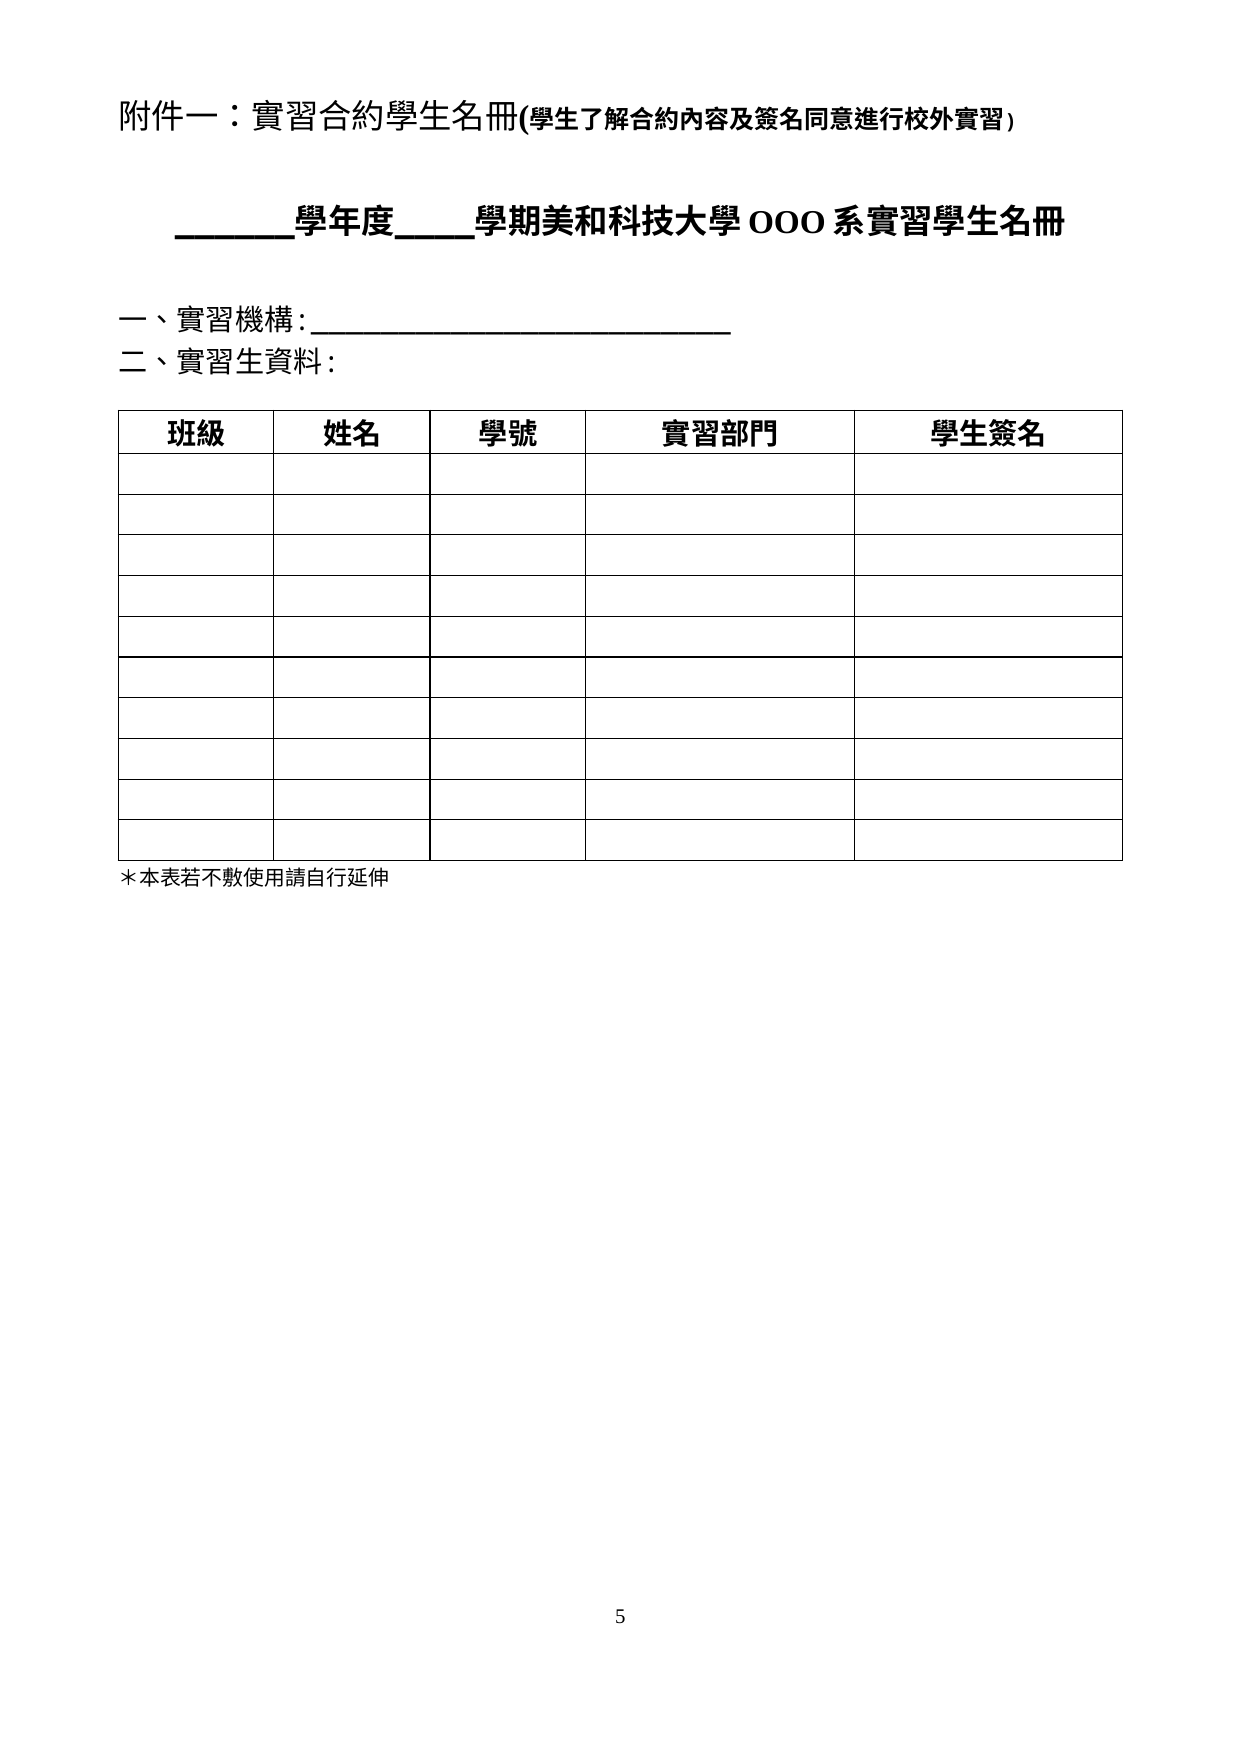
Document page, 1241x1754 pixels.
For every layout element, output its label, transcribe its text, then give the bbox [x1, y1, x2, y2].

table_cell [855, 495, 1122, 534]
text 二、實習生資料: [118, 339, 1122, 381]
table_header 姓名 [274, 411, 429, 453]
table_cell [119, 576, 273, 616]
table_cell [274, 495, 429, 534]
table_cell [586, 495, 854, 534]
table_cell [855, 739, 1122, 779]
table_cell [274, 658, 429, 697]
table_cell [586, 454, 854, 493]
table_cell [119, 454, 273, 493]
table_cell [274, 454, 429, 493]
table_cell [855, 698, 1122, 738]
table_header 學號 [431, 411, 585, 453]
table_cell [274, 617, 429, 656]
table_cell [274, 576, 429, 616]
table_cell [274, 739, 429, 779]
table_cell [431, 454, 585, 493]
table_cell [431, 576, 585, 616]
table_cell [586, 780, 854, 819]
text 附件一：實習合約學生名冊(學生了解合約內容及簽名同意進行校外實習) [118, 89, 1122, 138]
table_header 實習部門 [586, 411, 854, 453]
table_cell [119, 535, 273, 575]
table_cell [119, 780, 273, 819]
table_cell [119, 495, 273, 534]
table_cell [119, 658, 273, 697]
table_cell [431, 495, 585, 534]
table_cell [431, 780, 585, 819]
table_cell [586, 535, 854, 575]
table_cell [274, 698, 429, 738]
table_cell [586, 698, 854, 738]
table_cell [431, 820, 585, 860]
text ＊本表若不敷使用請自行延伸 [118, 861, 1122, 891]
table_cell [431, 617, 585, 656]
table_cell [586, 617, 854, 656]
table_header 班級 [119, 411, 273, 453]
table_cell [855, 658, 1122, 697]
table_cell [855, 454, 1122, 493]
table_cell [119, 820, 273, 860]
table_cell [855, 576, 1122, 616]
table_cell [431, 698, 585, 738]
table_cell [431, 739, 585, 779]
text 一、實習機構:________________________ [118, 296, 1122, 339]
table_cell [855, 820, 1122, 860]
table_cell [586, 820, 854, 860]
table_cell [855, 617, 1122, 656]
table_cell [119, 617, 273, 656]
table_cell [274, 780, 429, 819]
table_cell [119, 739, 273, 779]
table_cell [855, 535, 1122, 575]
table_header 學生簽名 [855, 411, 1122, 453]
table_cell [431, 658, 585, 697]
table_cell [586, 658, 854, 697]
table_cell [586, 576, 854, 616]
table_cell [119, 698, 273, 738]
text ______學年度____學期美和科技大學OOO系實習學生名冊 [118, 195, 1122, 244]
table_cell [274, 820, 429, 860]
table_cell [274, 535, 429, 575]
table_cell [586, 739, 854, 779]
table_cell [855, 780, 1122, 819]
table_cell [431, 535, 585, 575]
